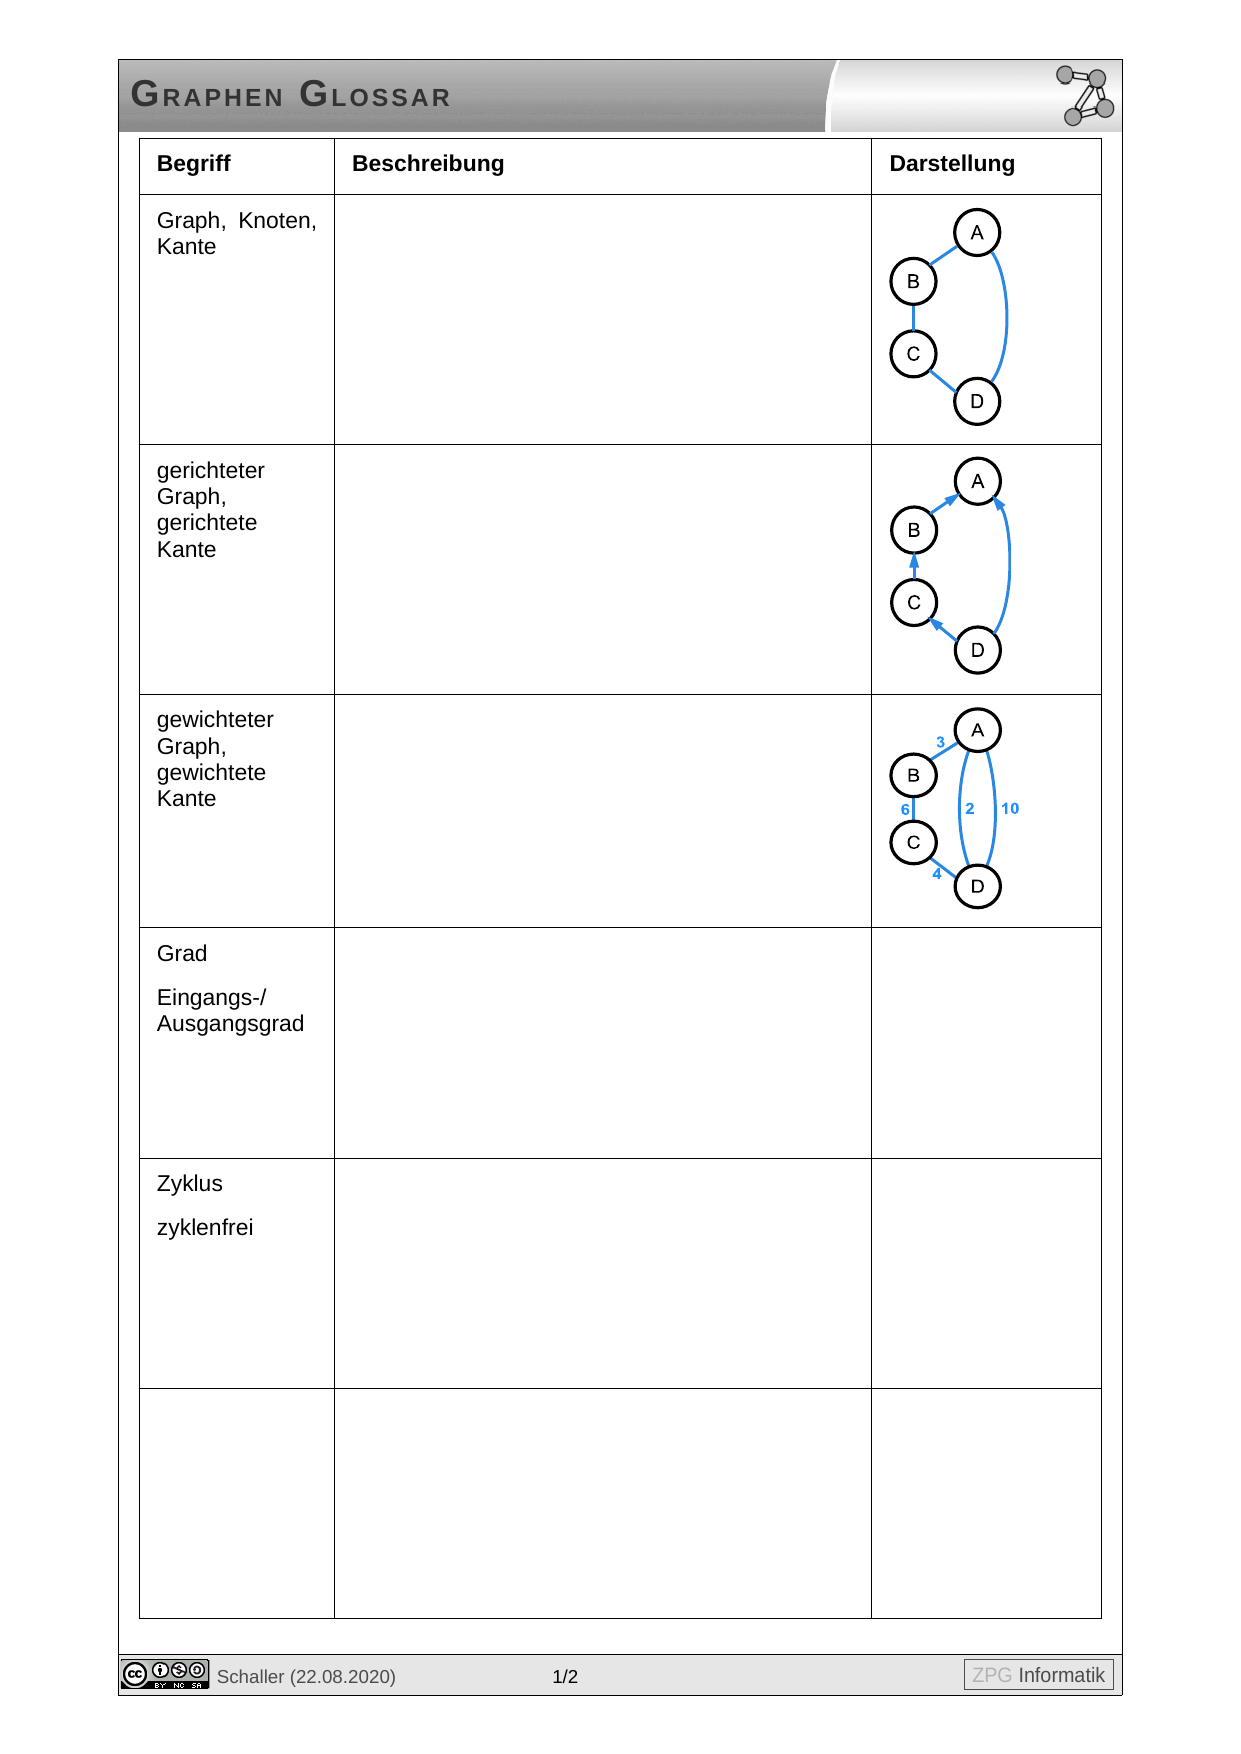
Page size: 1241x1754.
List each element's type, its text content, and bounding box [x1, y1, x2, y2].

table_cell gewichteter Graph, gewichtete Kante [140, 695, 334, 927]
table_cell [872, 928, 1101, 1157]
table_cell [872, 1389, 1101, 1618]
table_cell Zyklus zyklenfrei [140, 1159, 334, 1388]
table_cell [335, 928, 871, 1157]
table_cell [335, 1159, 871, 1388]
table_cell [335, 195, 871, 444]
table_cell [335, 695, 871, 927]
table_cell [872, 195, 1101, 444]
picture [120, 1659, 210, 1689]
table_cell [335, 1389, 871, 1618]
table_cell Graph, Knoten, Kante [140, 195, 334, 444]
table_header Darstellung [872, 139, 1101, 194]
table_header Beschreibung [335, 139, 871, 194]
picture [119, 60, 1122, 132]
table_cell [335, 445, 871, 694]
table_header Begriff [140, 139, 334, 194]
table_cell gerichteter Graph, gerichtete Kante [140, 445, 334, 694]
table_cell [872, 1159, 1101, 1388]
table_cell [872, 695, 1101, 927]
table_cell [140, 1389, 334, 1618]
table_cell Grad Eingangs-/Ausgangsgrad [140, 928, 334, 1157]
table_cell [872, 445, 1101, 694]
